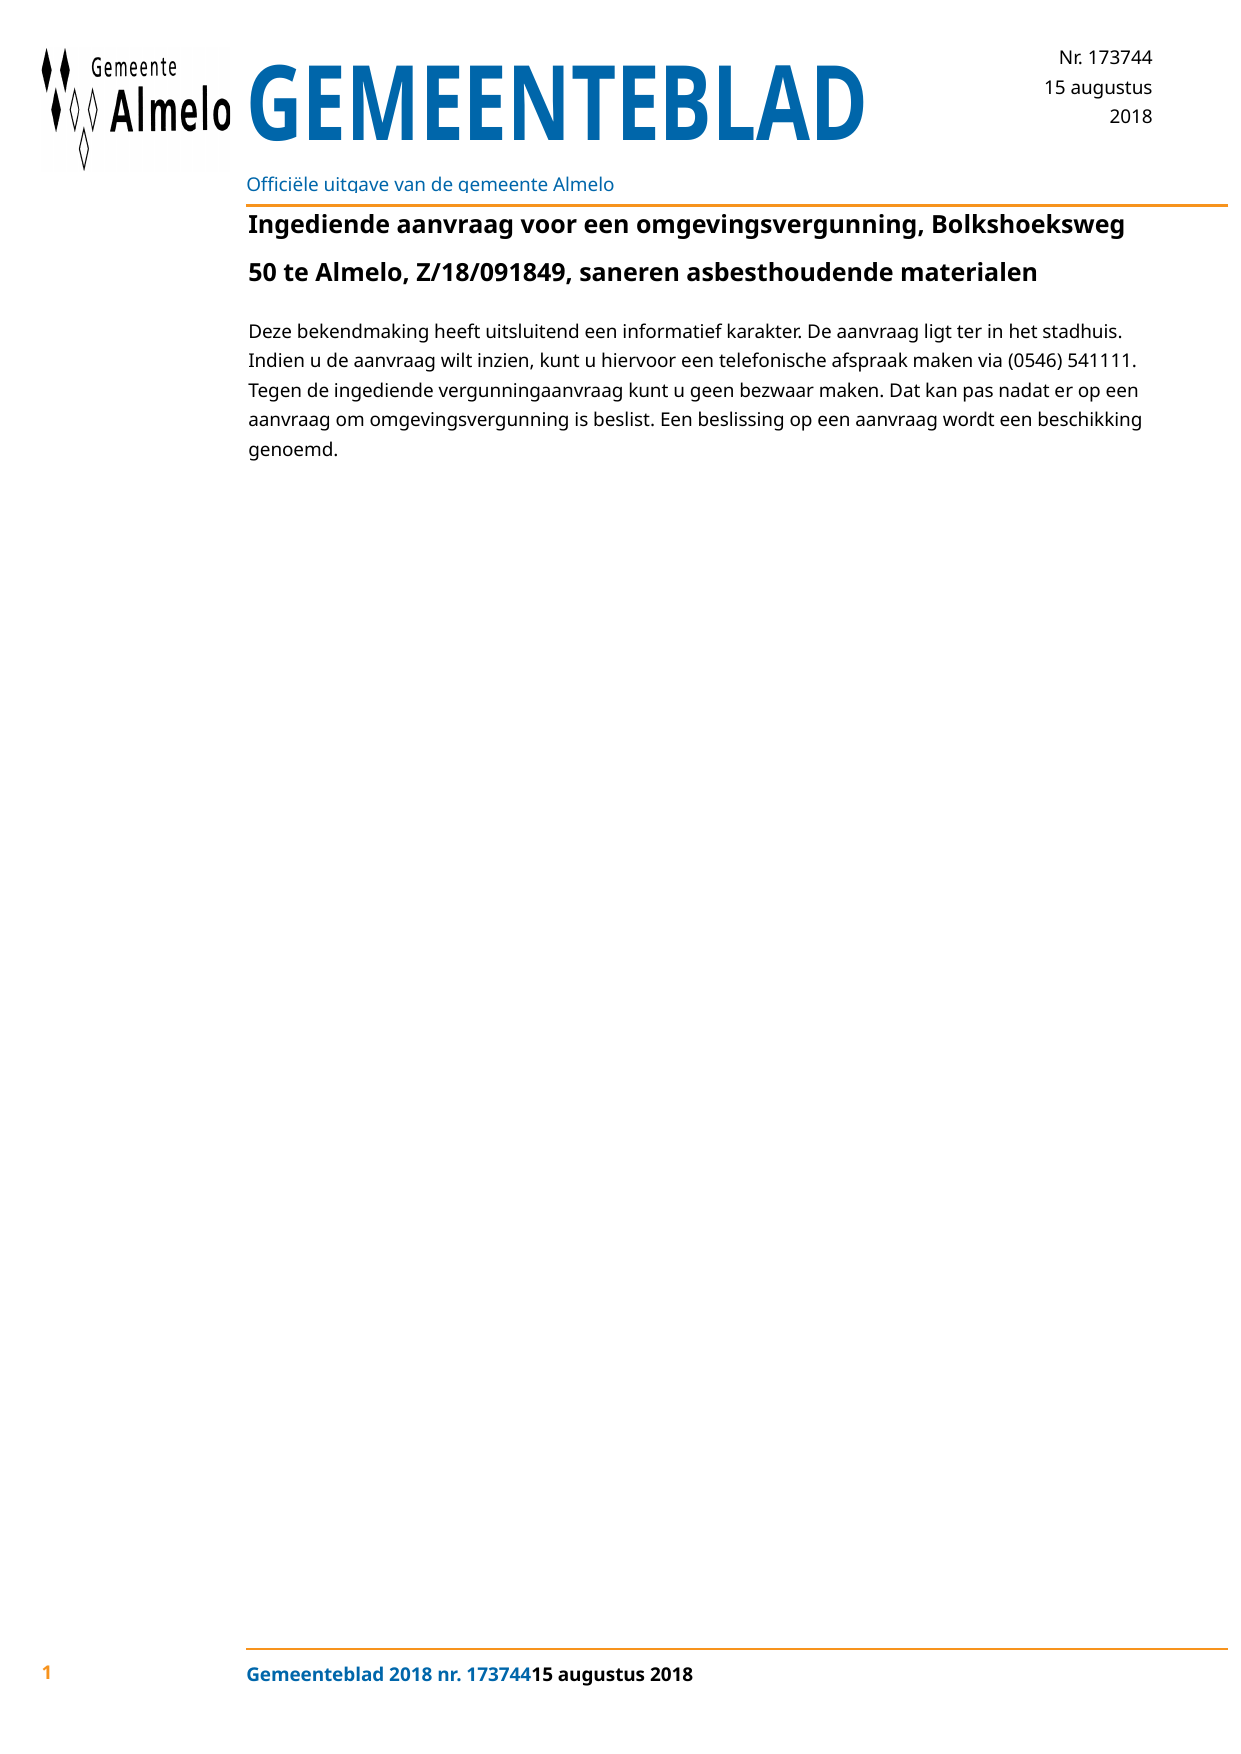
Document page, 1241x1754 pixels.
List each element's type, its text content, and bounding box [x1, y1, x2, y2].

text Ingediende aanvraag voor een omgevingsvergunning, Bolkshoeksweg 50 te Almelo, Z/18/091849, saneren asbesthoudende materialen [248, 207, 1152, 288]
picture [41, 47, 231, 172]
text Deze bekendmaking heeft uitsluitend een informatief karakter. De aanvraag ligt ter in het stadhuis. Indien u de aanvraag wilt inzien, kunt u hiervoor een telefonische afspraak maken via (0546) 541111. Tegen de ingediende vergunningaanvraag kunt u geen bezwaar maken. Dat kan pas nadat er op een aanvraag om omgevingsvergunning is beslist. Een beslissing op een aanvraag wordt een beschikking genoemd. [248, 318, 1152, 462]
